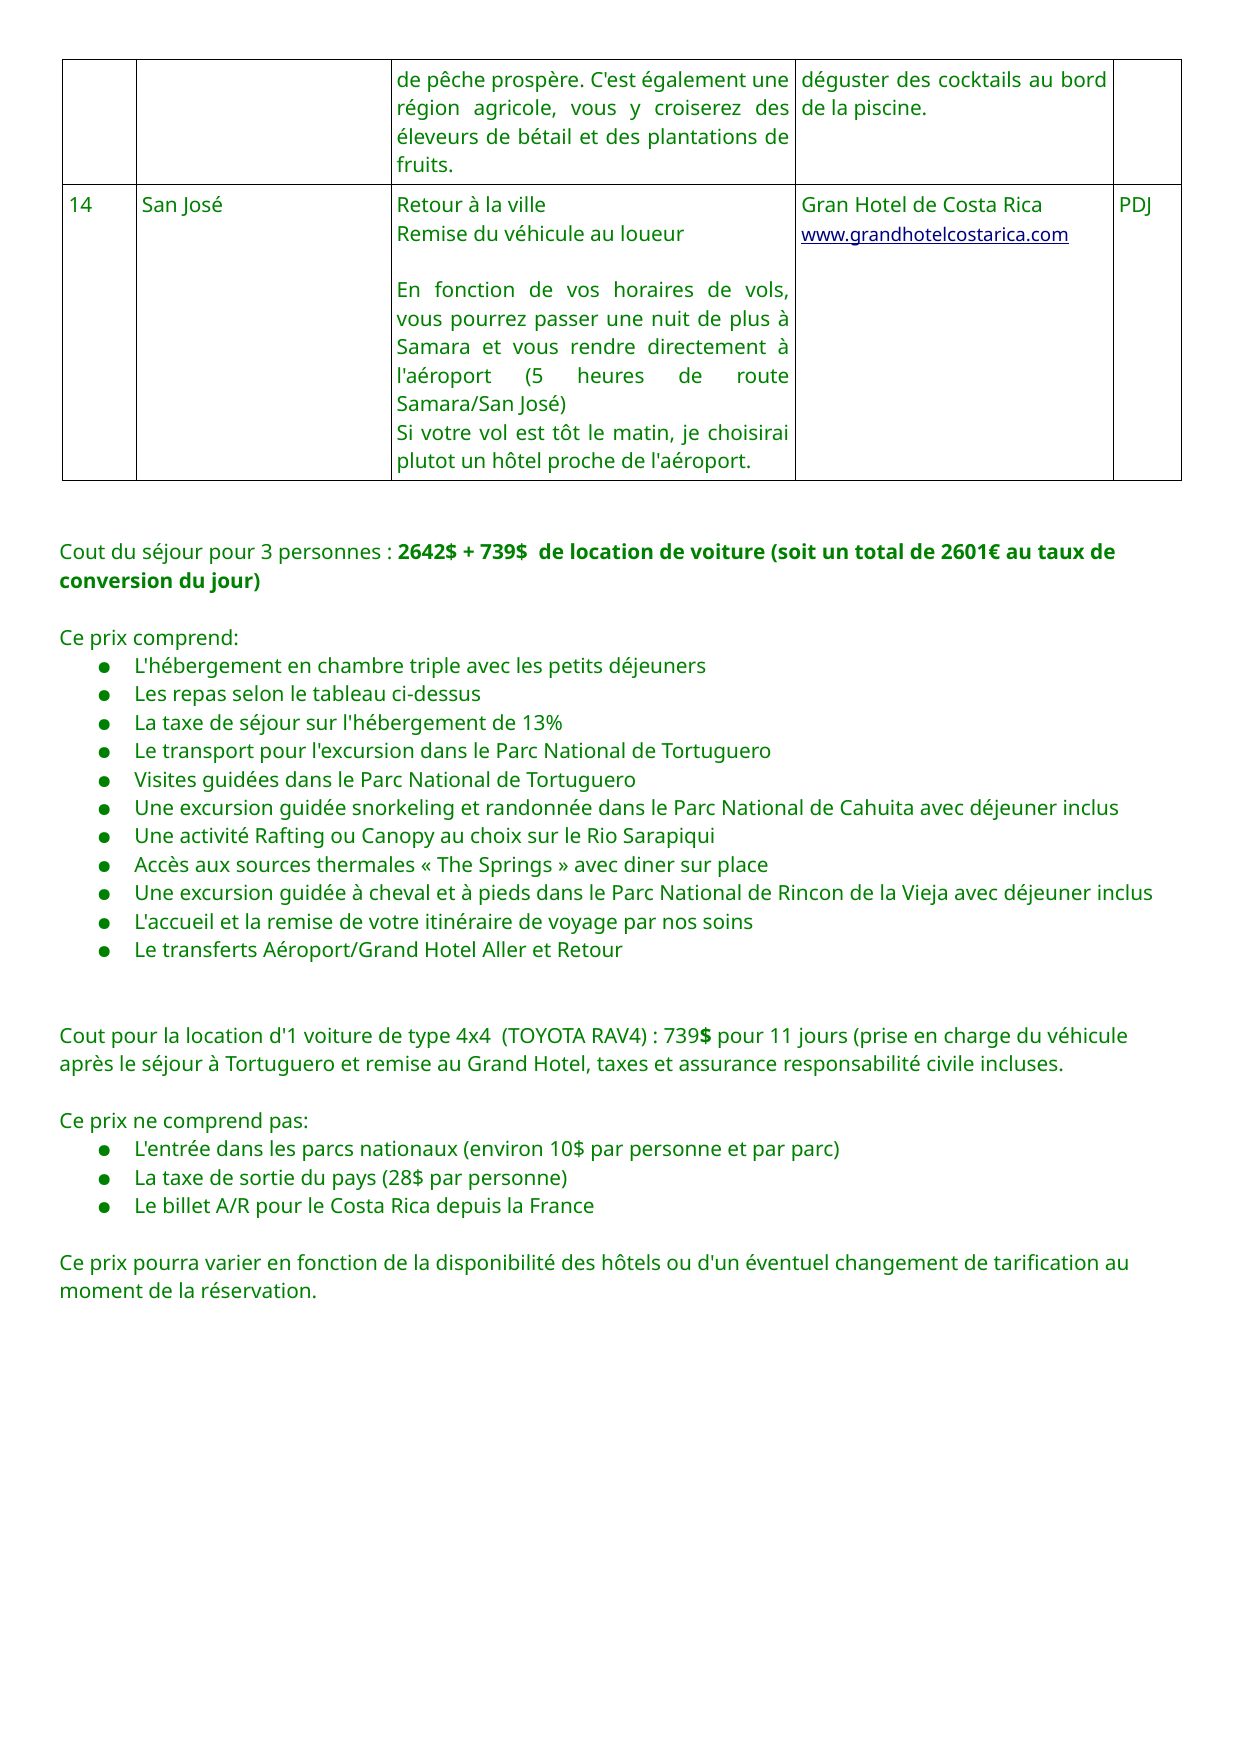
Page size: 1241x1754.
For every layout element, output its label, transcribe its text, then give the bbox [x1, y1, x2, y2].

table_cell San José [137, 185, 391, 480]
list L'entrée dans les parcs nationaux (environ 10$ par personne et par parc) [97, 1134, 1181, 1163]
list Le transferts Aéroport/Grand Hotel Aller et Retour [97, 935, 1181, 964]
table_cell [137, 60, 391, 184]
list Accès aux sources thermales « The Springs » avec diner sur place [97, 850, 1181, 878]
list L'accueil et la remise de votre itinéraire de voyage par nos soins [97, 907, 1181, 935]
list Une excursion guidée snorkeling et randonnée dans le Parc National de Cahuita avec déjeuner inclus [97, 793, 1181, 822]
text Ce prix ne comprend pas: [59, 1106, 1181, 1134]
text Cout du séjour pour 3 personnes : 2642$ + 739$ de location de voiture (soit un total de 2601€ au taux de conversion du jour) [59, 537, 1181, 594]
table_cell [63, 60, 136, 184]
list Le billet A/R pour le Costa Rica depuis la France [97, 1191, 1181, 1220]
text Ce prix comprend: [59, 623, 1181, 651]
table_cell de pêche prospère. C'est également une région agricole, vous y croiserez des éleveurs de bétail et des plantations de fruits. [392, 60, 795, 184]
text Ce prix pourra varier en fonction de la disponibilité des hôtels ou d'un éventuel changement de tarification au moment de la réservation. [59, 1248, 1181, 1305]
table_cell [1114, 60, 1181, 184]
list Les repas selon le tableau ci-dessus [97, 679, 1181, 708]
list Visites guidées dans le Parc National de Tortuguero [97, 765, 1181, 793]
table_cell PDJ [1114, 185, 1181, 480]
table_cell Gran Hotel de Costa Rica www.grandhotelcostarica.com [796, 185, 1113, 480]
table_cell Retour à la ville Remise du véhicule au loueur En fonction de vos horaires de vols, vous pourrez passer une nuit de plus à Samara et vous rendre directement à l'aéroport (5 heures de route Samara/San José) Si votre vol est tôt le matin, je choisirai plutot un hôtel proche de l'aéroport. [392, 185, 795, 480]
list La taxe de sortie du pays (28$ par personne) [97, 1163, 1181, 1191]
table_cell 14 [63, 185, 136, 480]
list L'hébergement en chambre triple avec les petits déjeuners [97, 651, 1181, 679]
list La taxe de séjour sur l'hébergement de 13% [97, 708, 1181, 736]
list Une excursion guidée à cheval et à pieds dans le Parc National de Rincon de la Vieja avec déjeuner inclus [97, 878, 1181, 907]
list Le transport pour l'excursion dans le Parc National de Tortuguero [97, 736, 1181, 765]
text Cout pour la location d'1 voiture de type 4x4 (TOYOTA RAV4) : 739$ pour 11 jours (prise en charge du véhicule après le séjour à Tortuguero et remise au Grand Hotel, taxes et assurance responsabilité civile incluses. [59, 1021, 1181, 1078]
list Une activité Rafting ou Canopy au choix sur le Rio Sarapiqui [97, 822, 1181, 850]
table_cell déguster des cocktails au bord de la piscine. [796, 60, 1113, 184]
